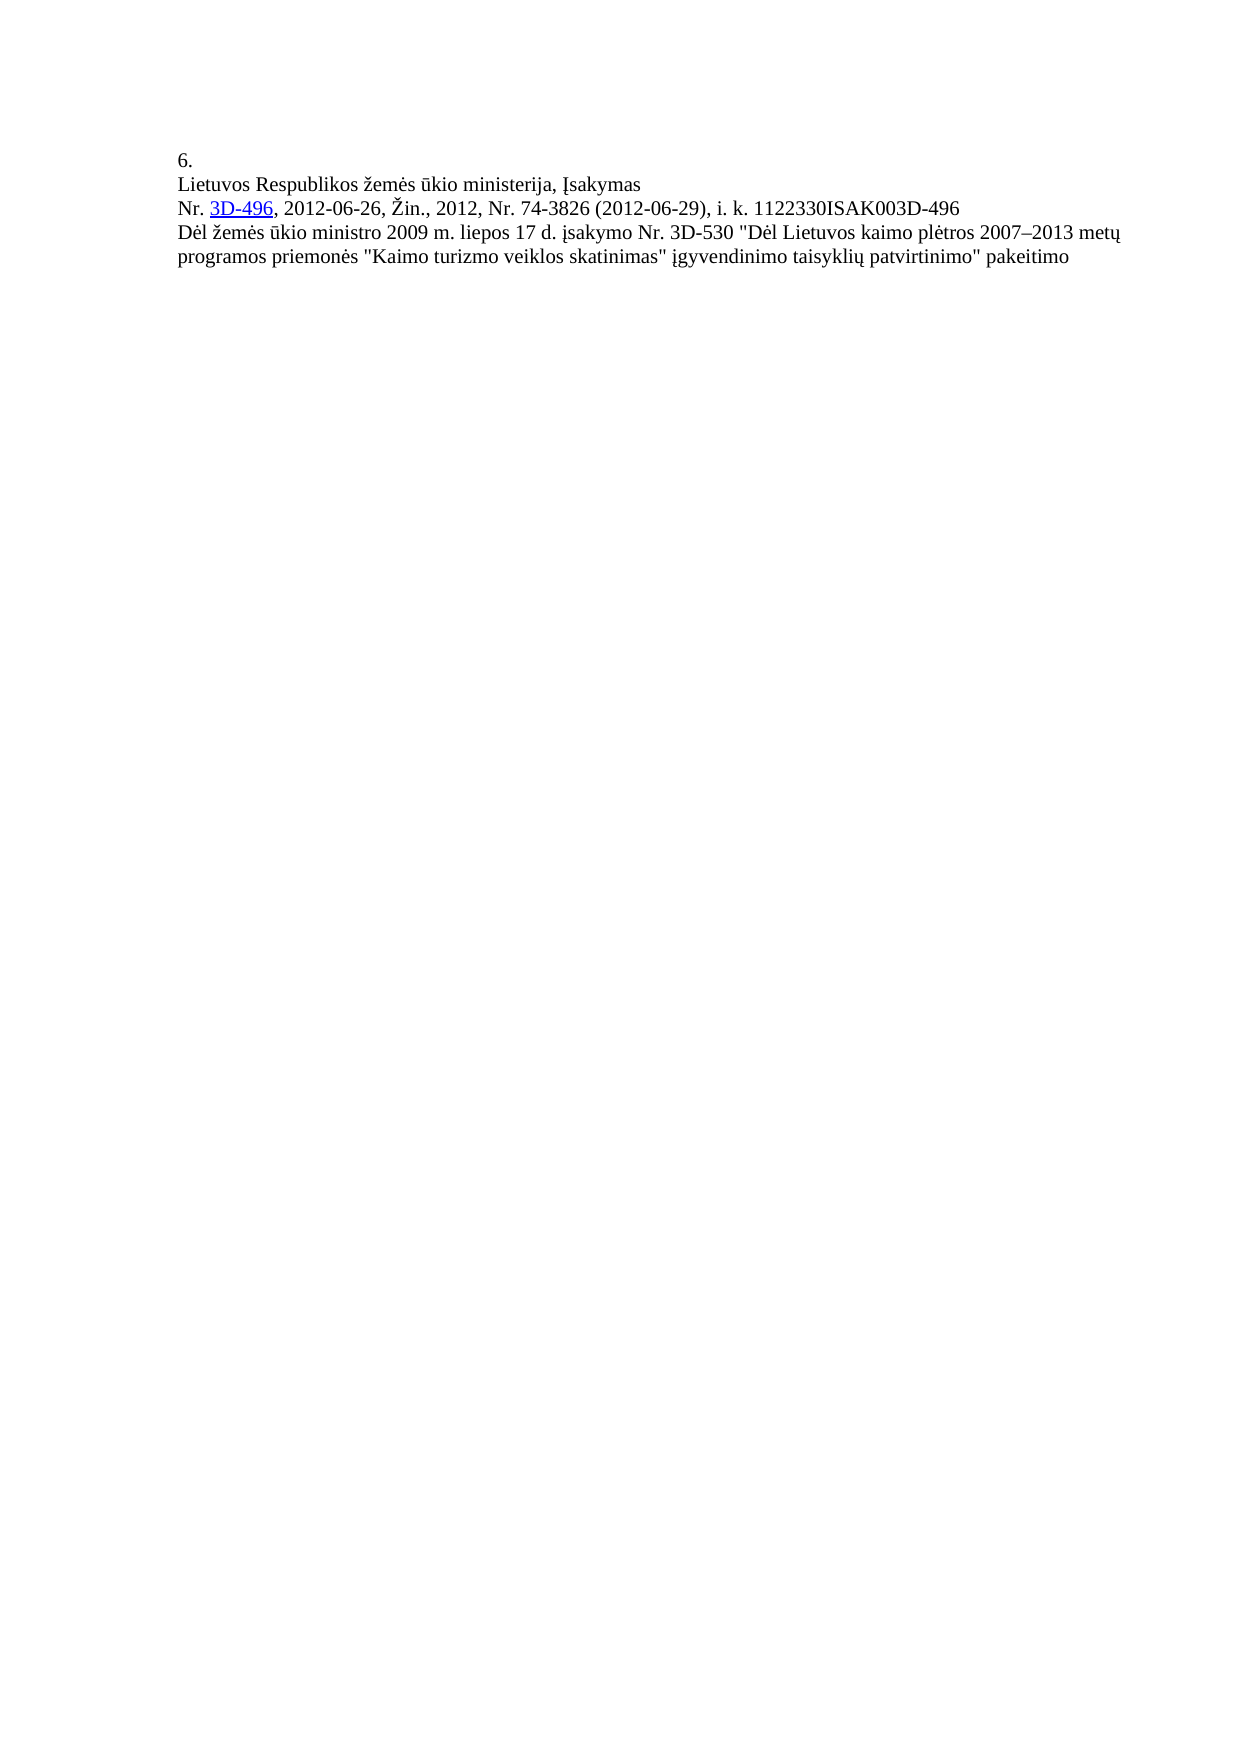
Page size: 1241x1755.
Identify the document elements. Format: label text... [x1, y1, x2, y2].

text Dėl žemės ūkio ministro 2009 m. liepos 17 d. įsakymo Nr. 3D-530 "Dėl Lietuvos kaimo plėtros 2007–2013 metų programos priemonės "Kaimo turizmo veiklos skatinimas" įgyvendinimo taisyklių patvirtinimo" pakeitimo [177, 220, 1122, 268]
text 6. [177, 148, 1122, 172]
text Lietuvos Respublikos žemės ūkio ministerija, Įsakymas [177, 172, 1122, 196]
text Nr. 3D-496, 2012-06-26, Žin., 2012, Nr. 74-3826 (2012-06-29), i. k. 1122330ISAK003D-496 [177, 196, 1122, 220]
